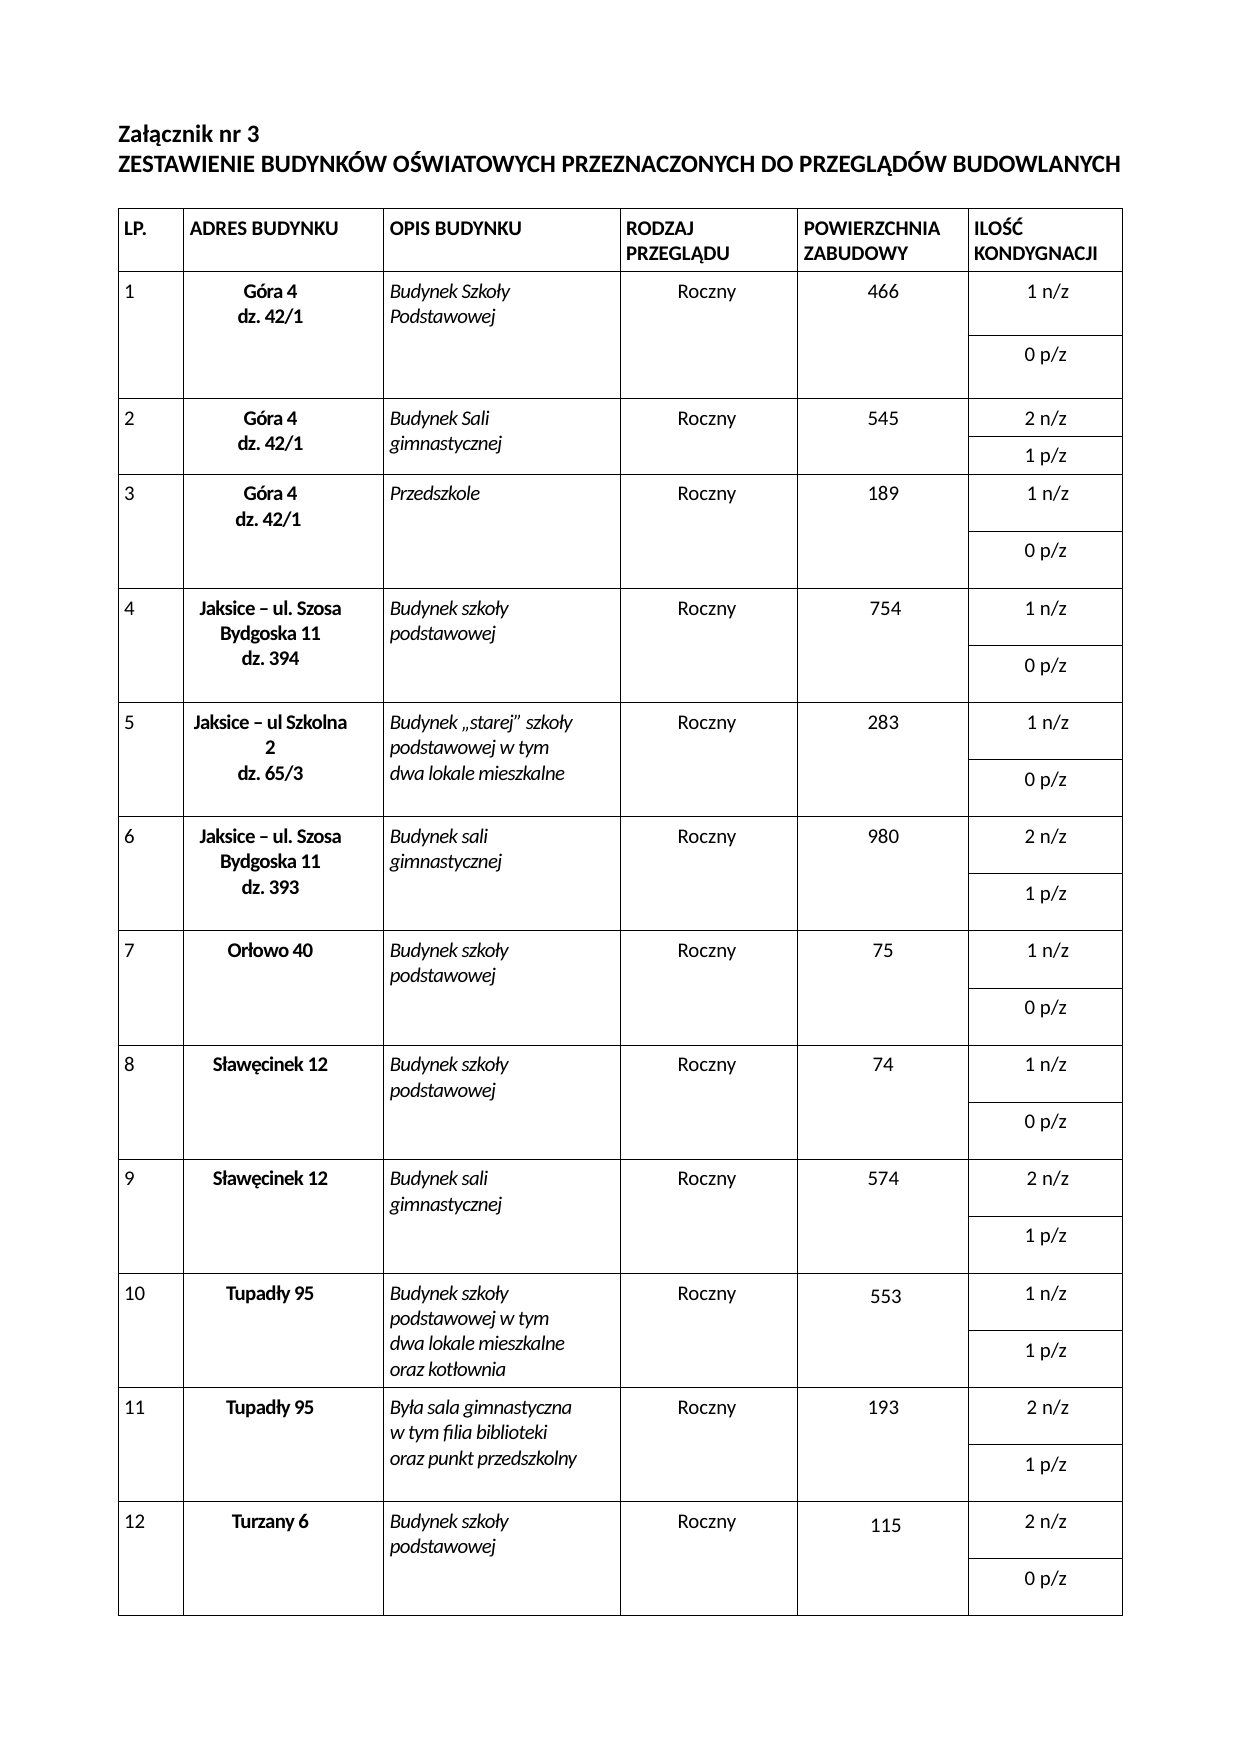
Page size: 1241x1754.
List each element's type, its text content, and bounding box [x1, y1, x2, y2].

table_cell 980 [798, 817, 968, 930]
table_cell Roczny [621, 703, 797, 816]
table_cell 75 [798, 931, 968, 1044]
text ZESTAWIENIE BUDYNKÓW OŚWIATOWYCH PRZEZNACZONYCH DO PRZEGLĄDÓW BUDOWLANYCH [118, 149, 1122, 179]
table_cell 1 n/z [969, 1046, 1122, 1102]
table_cell 10 [119, 1274, 183, 1387]
table_cell Roczny [621, 1274, 797, 1387]
table_cell 1 n/z [969, 272, 1122, 334]
table_cell 0 p/z [969, 646, 1122, 702]
table_cell Roczny [621, 475, 797, 588]
table_cell Góra 4 dz. 42/1 [184, 475, 383, 588]
table_cell Budynek szkoły podstawowej [384, 1502, 620, 1615]
table_cell 1 n/z [969, 475, 1122, 531]
table_cell 193 [798, 1388, 968, 1501]
table_cell Budynek Sali gimnastycznej [384, 399, 620, 474]
text Załącznik nr 3 [118, 118, 1122, 149]
table_cell Budynek szkoły podstawowej [384, 1046, 620, 1159]
table_cell 2 n/z [969, 1160, 1122, 1216]
table_cell Roczny [621, 817, 797, 930]
table_cell 115 [798, 1502, 968, 1615]
table_cell 2 n/z [969, 1388, 1122, 1444]
table_cell 545 [798, 399, 968, 474]
table_cell 7 [119, 931, 183, 1044]
table_cell 8 [119, 1046, 183, 1159]
table_cell Roczny [621, 589, 797, 702]
table_cell 0 p/z [969, 336, 1122, 398]
table_cell 1 n/z [969, 703, 1122, 759]
table_cell Roczny [621, 1046, 797, 1159]
table_cell Przedszkole [384, 475, 620, 588]
table_cell Budynek Szkoły Podstawowej [384, 272, 620, 398]
table_cell Orłowo 40 [184, 931, 383, 1044]
table_cell 2 n/z [969, 399, 1122, 436]
table_cell Roczny [621, 1388, 797, 1501]
table_cell Budynek szkoły podstawowej [384, 931, 620, 1044]
table_header POWIERZCHNIA ZABUDOWY [798, 209, 968, 271]
table_header RODZAJ PRZEGLĄDU [621, 209, 797, 271]
table_cell Budynek sali gimnastycznej [384, 817, 620, 930]
table_cell 12 [119, 1502, 183, 1615]
table_cell 466 [798, 272, 968, 398]
table_cell 1 p/z [969, 1217, 1122, 1273]
table_cell 189 [798, 475, 968, 588]
table_cell 1 n/z [969, 1274, 1122, 1330]
table_cell Sławęcinek 12 [184, 1046, 383, 1159]
table_header LP. [119, 209, 183, 271]
table_cell 1 p/z [969, 874, 1122, 930]
table_cell Budynek szkoły podstawowej [384, 589, 620, 702]
table_cell 0 p/z [969, 532, 1122, 588]
table_cell 0 p/z [969, 1559, 1122, 1615]
table_cell Roczny [621, 1502, 797, 1615]
table_cell 11 [119, 1388, 183, 1501]
table_cell Roczny [621, 931, 797, 1044]
table_cell 3 [119, 475, 183, 588]
table_header OPIS BUDYNKU [384, 209, 620, 271]
table_cell Sławęcinek 12 [184, 1160, 383, 1273]
table_cell 1 p/z [969, 1331, 1122, 1387]
table_cell 9 [119, 1160, 183, 1273]
table_cell 74 [798, 1046, 968, 1159]
table_cell 1 p/z [969, 1445, 1122, 1501]
table_cell Była sala gimnastyczna w tym filia biblioteki oraz punkt przedszkolny [384, 1388, 620, 1501]
table_cell Turzany 6 [184, 1502, 383, 1615]
table_cell Budynek szkoły podstawowej w tym dwa lokale mieszkalne oraz kotłownia [384, 1274, 620, 1387]
table_cell Budynek sali gimnastycznej [384, 1160, 620, 1273]
table_cell 1 n/z [969, 931, 1122, 987]
table_cell 2 n/z [969, 817, 1122, 873]
table_cell Roczny [621, 399, 797, 474]
table_cell 0 p/z [969, 760, 1122, 816]
table_cell 283 [798, 703, 968, 816]
table_cell 4 [119, 589, 183, 702]
table_cell 2 [119, 399, 183, 474]
table_header ILOŚĆ KONDYGNACJI [969, 209, 1122, 271]
table_cell Tupadły 95 [184, 1274, 383, 1387]
table_cell Jaksice – ul. Szosa Bydgoska 11 dz. 394 [184, 589, 383, 702]
table_cell 1 p/z [969, 437, 1122, 474]
table_cell 0 p/z [969, 989, 1122, 1044]
table_cell 574 [798, 1160, 968, 1273]
table_cell 754 [798, 589, 968, 702]
table_cell 2 n/z [969, 1502, 1122, 1558]
table_cell Jaksice – ul. Szosa Bydgoska 11 dz. 393 [184, 817, 383, 930]
table_cell 553 [798, 1274, 968, 1387]
table_cell 1 n/z [969, 589, 1122, 645]
table_cell Budynek „starej” szkoły podstawowej w tym dwa lokale mieszkalne [384, 703, 620, 816]
table_cell Roczny [621, 1160, 797, 1273]
table_cell Góra 4 dz. 42/1 [184, 272, 383, 398]
table_cell 6 [119, 817, 183, 930]
table_cell Roczny [621, 272, 797, 398]
table_cell Jaksice – ul Szkolna 2 dz. 65/3 [184, 703, 383, 816]
table_cell 0 p/z [969, 1103, 1122, 1159]
table_cell Tupadły 95 [184, 1388, 383, 1501]
table_cell 5 [119, 703, 183, 816]
table_cell Góra 4 dz. 42/1 [184, 399, 383, 474]
table_cell 1 [119, 272, 183, 398]
table_header ADRES BUDYNKU [184, 209, 383, 271]
